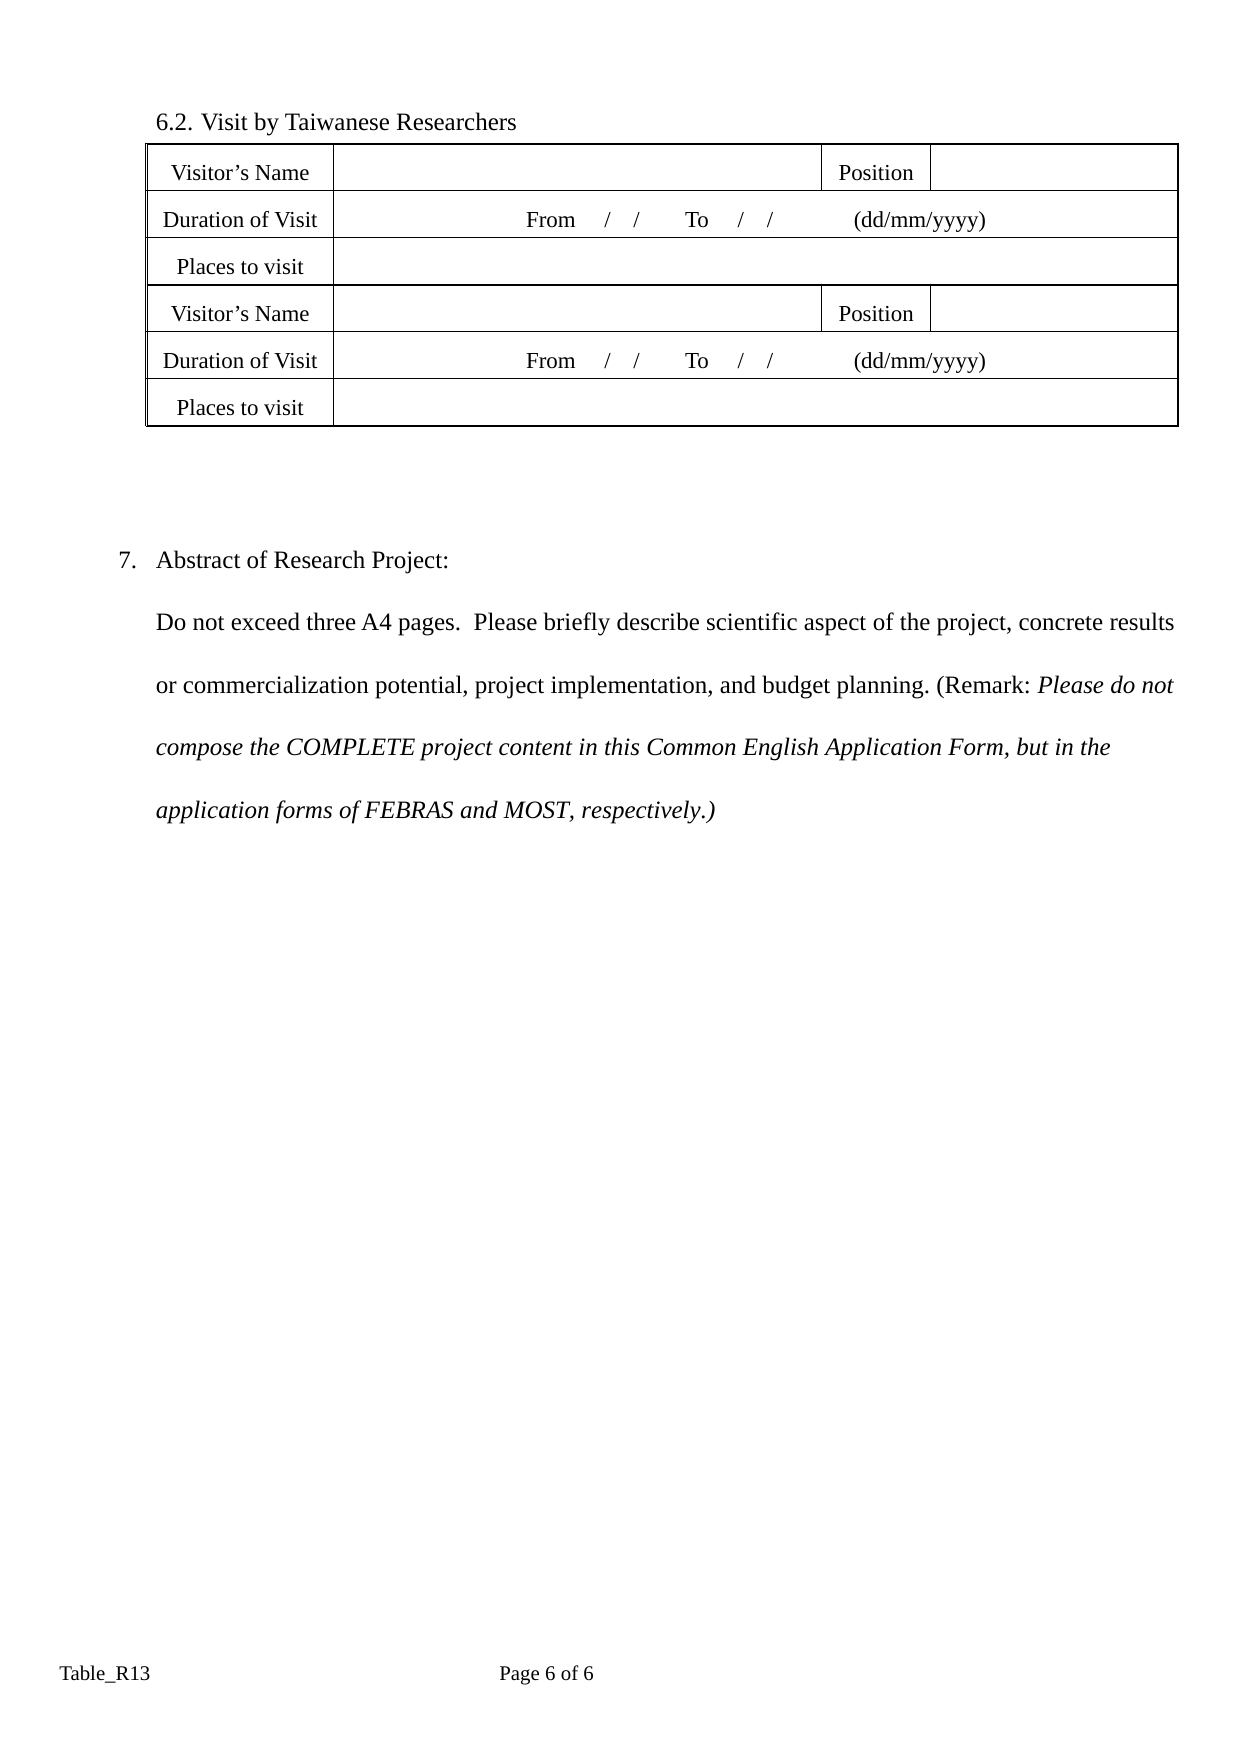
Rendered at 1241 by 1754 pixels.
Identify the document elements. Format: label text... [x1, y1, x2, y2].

table_cell Places to visit [148, 379, 333, 425]
table_cell [931, 286, 1177, 331]
table_cell [334, 379, 1177, 425]
table_header [931, 145, 1177, 190]
table_cell From / / To / / (dd/mm/yyyy) [334, 191, 1177, 237]
table_cell Duration of Visit [148, 332, 333, 378]
table_header [334, 145, 821, 190]
list Visit by Taiwanese Researchers [156, 80, 1181, 142]
text Do not exceed three A4 pages. Please briefly describe scientific aspect of the project, concrete results or commercialization potential, project implementation, and budget planning. (Remark: Please do not compose the COMPLETE project content in this Common English Application Form, but in the application forms of FEBRAS and MOST, respectively.) [156, 580, 1181, 830]
table_cell [334, 286, 821, 331]
table_cell Places to visit [148, 238, 333, 283]
table_cell [334, 238, 1177, 283]
table_cell Position [822, 286, 930, 331]
table_cell From / / To / / (dd/mm/yyyy) [334, 332, 1177, 378]
table_cell Visitor’s Name [148, 286, 333, 331]
table_header Visitor’s Name [148, 145, 333, 190]
table_header Position [822, 145, 930, 190]
list Abstract of Research Project: [118, 517, 1181, 580]
table_cell Duration of Visit [148, 191, 333, 237]
